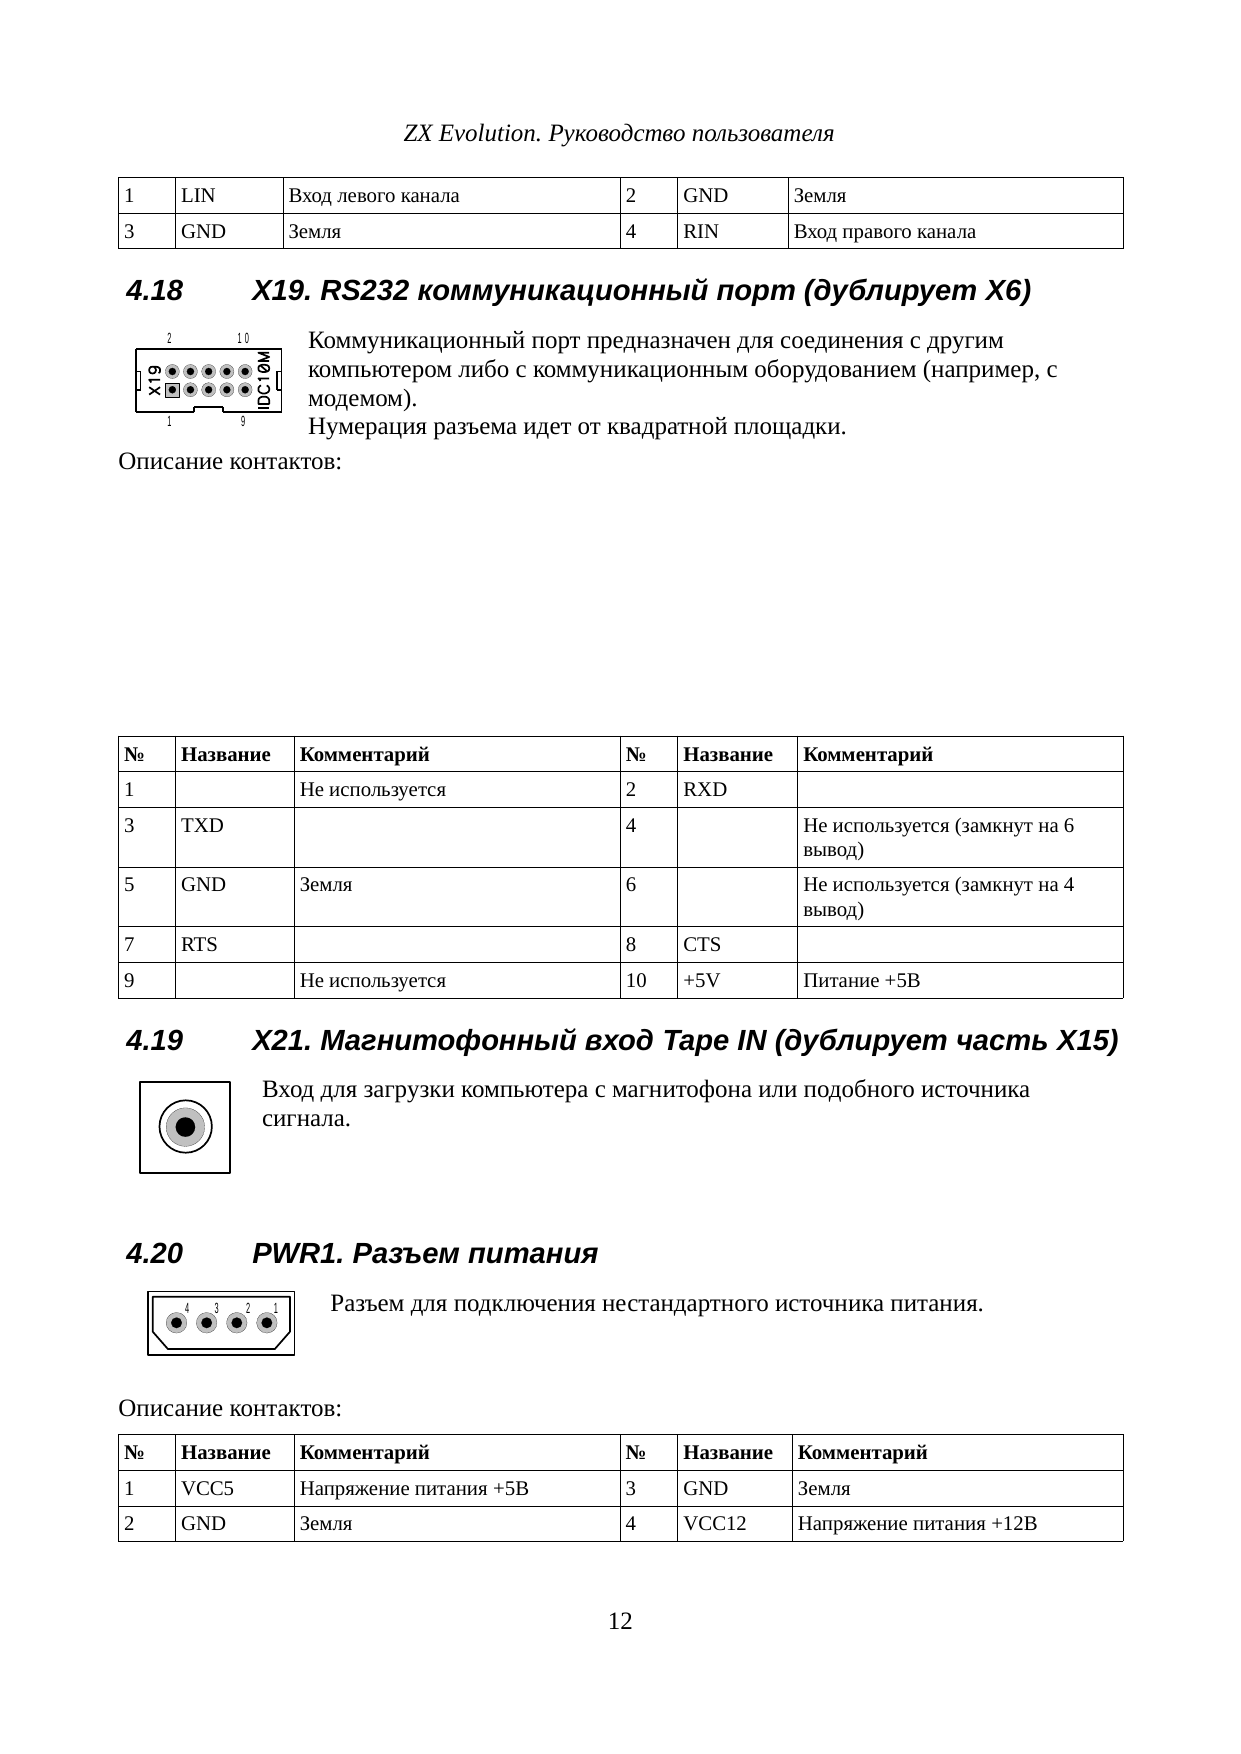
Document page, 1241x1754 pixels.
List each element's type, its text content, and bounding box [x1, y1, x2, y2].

table_cell GND [176, 868, 294, 926]
table_cell 4 [621, 214, 677, 248]
table_header [118, 1069, 256, 1211]
table_cell Питание +5В [798, 963, 1123, 997]
table_header Комментарий [295, 1435, 620, 1470]
table_cell Земля [789, 178, 1123, 213]
table_cell [295, 927, 620, 962]
table_cell Земля [295, 1507, 620, 1541]
table_cell GND [176, 214, 283, 248]
table_cell 5 [119, 868, 175, 926]
table_cell RTS [176, 927, 294, 962]
table_cell Вход правого канала [789, 214, 1123, 248]
table_header Коммуникационный порт предназначен для соединения с другим компьютером либо с коммуникационным оборудованием (например, с модемом). Нумерация разъема идет от квадратной площадки. [302, 320, 1123, 446]
table_cell 1 [119, 1471, 175, 1506]
table_cell 4 [621, 808, 677, 867]
table_cell 3 [621, 1471, 677, 1506]
table_cell Земля [793, 1471, 1123, 1506]
table_cell 2 [119, 1507, 175, 1541]
table_header [118, 320, 302, 446]
table_cell 9 [119, 963, 175, 997]
table_cell Не используется (замкнут на 6 вывод) [798, 808, 1123, 867]
table_header Название [176, 1435, 294, 1470]
table_header [118, 1282, 324, 1393]
table_header № [621, 737, 677, 771]
table_cell RXD [678, 772, 797, 807]
table_cell 1 [119, 178, 175, 213]
table_cell GND [678, 1471, 792, 1506]
table_cell CTS [678, 927, 797, 962]
table_cell Не используется [295, 963, 620, 997]
table_header № [621, 1435, 677, 1470]
table_cell Напряжение питания +12В [793, 1507, 1123, 1541]
table_cell GND [678, 178, 788, 213]
table_header Комментарий [295, 737, 620, 771]
table_cell GND [176, 1507, 294, 1541]
table_header № [119, 1435, 175, 1470]
table_cell [176, 772, 294, 807]
table_header Комментарий [793, 1435, 1123, 1470]
table_cell [678, 868, 797, 926]
table_cell Не используется [295, 772, 620, 807]
table_cell Не используется (замкнут на 4 вывод) [798, 868, 1123, 926]
table_header № [119, 737, 175, 771]
table_cell [176, 963, 294, 997]
table_cell VCC5 [176, 1471, 294, 1506]
table_cell 8 [621, 927, 677, 962]
subtitle PWR1. Разъем питания [118, 1236, 1122, 1269]
table_cell TXD [176, 808, 294, 867]
table_cell LIN [176, 178, 283, 213]
table_cell Вход левого канала [284, 178, 620, 213]
table_cell 2 [621, 772, 677, 807]
table_cell 6 [621, 868, 677, 926]
table_cell 4 [621, 1507, 677, 1541]
table_cell [798, 772, 1123, 807]
table_cell Напряжение питания +5В [295, 1471, 620, 1506]
table_cell [678, 808, 797, 867]
text Описание контактов: [118, 446, 1122, 475]
table_cell [798, 927, 1123, 962]
table_cell VCC12 [678, 1507, 792, 1541]
table_cell [295, 808, 620, 867]
table_cell 7 [119, 927, 175, 962]
table_cell 3 [119, 808, 175, 867]
table_cell 1 [119, 772, 175, 807]
table_header Название [176, 737, 294, 771]
subtitle X21. Магнитофонный вход Tape IN (дублирует часть X15) [118, 1023, 1122, 1056]
table_header Название [678, 737, 797, 771]
table_cell Земля [284, 214, 620, 248]
table_header Разъем для подключения нестандартного источника питания. [325, 1282, 1123, 1393]
table_header Комментарий [798, 737, 1123, 771]
table_cell 10 [621, 963, 677, 997]
text Описание контактов: [118, 1393, 1122, 1422]
table_cell +5V [678, 963, 797, 997]
table_cell 3 [119, 214, 175, 248]
table_header Название [678, 1435, 792, 1470]
table_cell Земля [295, 868, 620, 926]
table_cell RIN [678, 214, 788, 248]
subtitle X19. RS232 коммуникационный порт (дублирует X6) [118, 273, 1122, 307]
table_header Вход для загрузки компьютера с магнитофона или подобного источника сигнала. [256, 1069, 1123, 1211]
table_cell 2 [621, 178, 677, 213]
